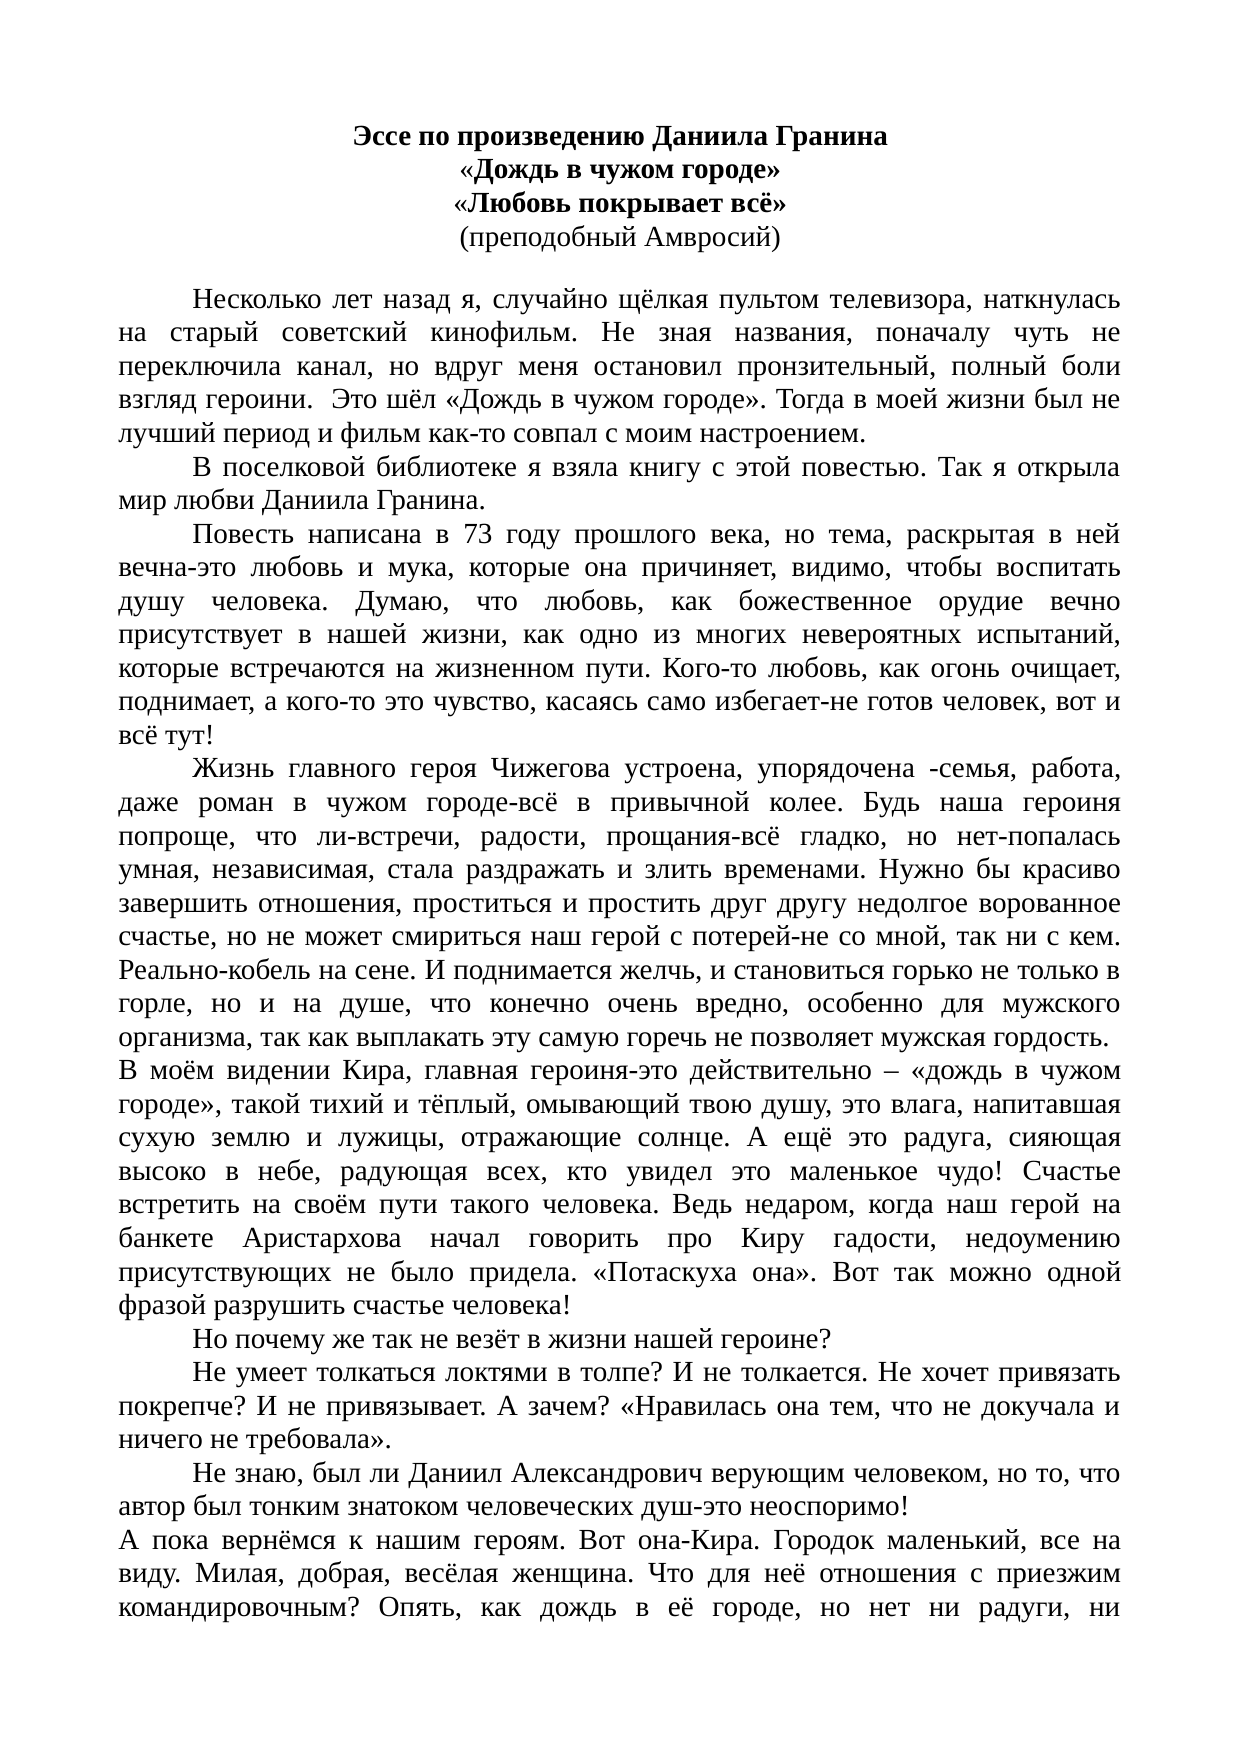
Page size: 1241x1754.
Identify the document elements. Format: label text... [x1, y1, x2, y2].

text Повесть написана в 73 году прошлого века, но тема, раскрытая в ней вечна-это любовь и мука, которые она причиняет, видимо, чтобы воспитать душу человека. Думаю, что любовь, как божественное орудие вечно присутствует в нашей жизни, как одно из многих невероятных испытаний, которые встречаются на жизненном пути. Кого-то любовь, как огонь очищает, поднимает, а кого-то это чувство, касаясь само избегает-не готов человек, вот и всё тут! [118, 516, 1122, 751]
text В поселковой библиотеке я взяла книгу с этой повестью. Так я открыла мир любви Даниила Гранина. [118, 449, 1122, 516]
text Но почему же так не везёт в жизни нашей героине? [118, 1321, 1122, 1354]
text «Дождь в чужом городе» [118, 152, 1122, 185]
text В моём видении Кира, главная героиня-это действительно – «дождь в чужом городе», такой тихий и тёплый, омывающий твою душу, это влага, напитавшая сухую землю и лужицы, отражающие солнце. А ещё это радуга, сияющая высоко в небе, радующая всех, кто увидел это маленькое чудо! Счастье встретить на своём пути такого человека. Ведь недаром, когда наш герой на банкете Аристархова начал говорить про Киру гадости, недоумению присутствующих не было придела. «Потаскуха она». Вот так можно одной фразой разрушить счастье человека! [118, 1052, 1122, 1321]
text Жизнь главного героя Чижегова устроена, упорядочена -семья, работа, даже роман в чужом городе-всё в привычной колее. Будь наша героиня попроще, что ли-встречи, радости, прощания-всё гладко, но нет-попалась умная, независимая, стала раздражать и злить временами. Нужно бы красиво завершить отношения, проститься и простить друг другу недолгое ворованное счастье, но не может смириться наш герой с потерей-не со мной, так ни с кем. Реально-кобель на сене. И поднимается желчь, и становиться горько не только в горле, но и на душе, что конечно очень вредно, особенно для мужского организма, так как выплакать эту самую горечь не позволяет мужская гордость. [118, 751, 1122, 1052]
text (преподобный Амвросий) [118, 219, 1122, 252]
text Несколько лет назад я, случайно щёлкая пультом телевизора, наткнулась на старый советский кинофильм. Не зная названия, поначалу чуть не переключила канал, но вдруг меня остановил пронзительный, полный боли взгляд героини. Это шёл «Дождь в чужом городе». Тогда в моей жизни был не лучший период и фильм как-то совпал с моим настроением. [118, 281, 1122, 449]
text Эссе по произведению Даниила Гранина [118, 118, 1122, 152]
text А пока вернёмся к нашим героям. Вот она-Кира. Городок маленький, все на виду. Милая, добрая, весёлая женщина. Что для неё отношения с приезжим командировочным? Опять, как дождь в её городе, но нет ни радуги, ни [118, 1522, 1122, 1623]
text Не умеет толкаться локтями в толпе? И не толкается. Не хочет привязать покрепче? И не привязывает. А зачем? «Нравилась она тем, что не докучала и ничего не требовала». [118, 1354, 1122, 1455]
text Не знаю, был ли Даниил Александрович верующим человеком, но то, что автор был тонким знатоком человеческих душ-это неоспоримо! [118, 1455, 1122, 1522]
text «Любовь покрывает всё» [118, 185, 1122, 219]
